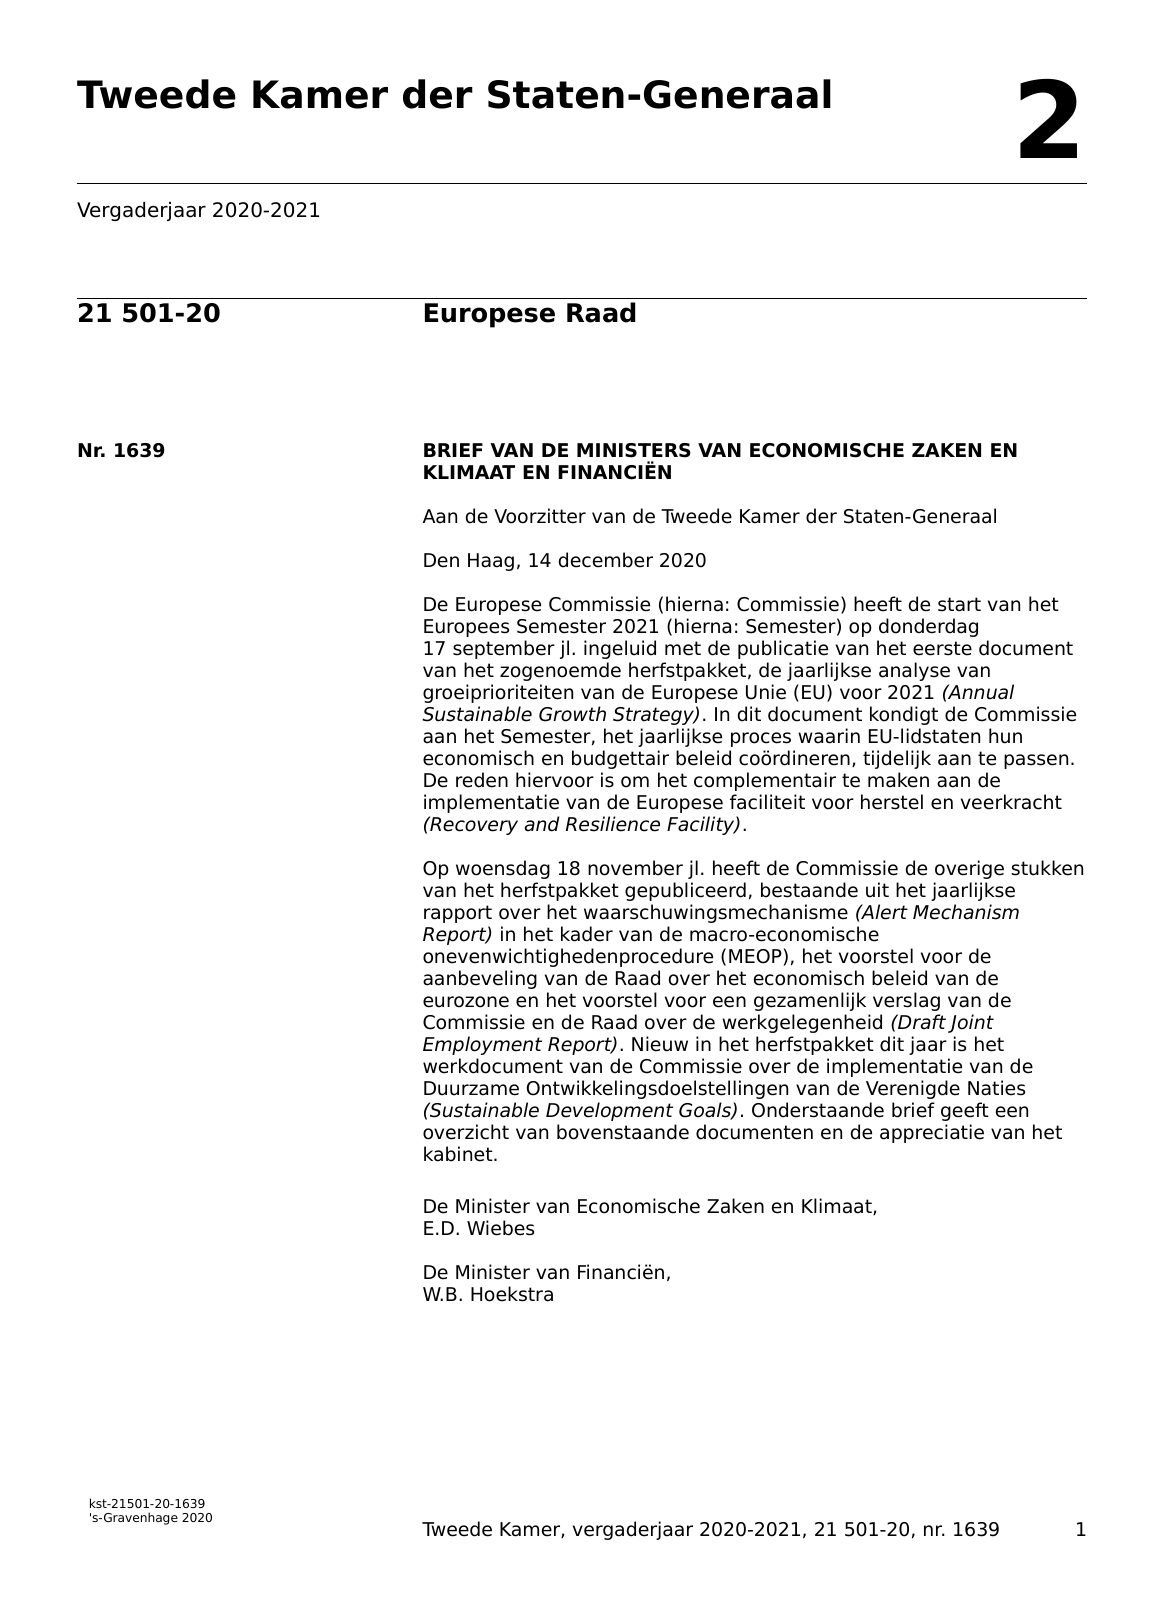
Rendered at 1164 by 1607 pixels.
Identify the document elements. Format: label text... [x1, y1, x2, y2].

subtitle 21 501-20 Europese Raad [77, 299, 1087, 329]
text De Minister van Financiën, W.B. Hoekstra [422, 1262, 1087, 1306]
table_header 2 [886, 59, 1087, 183]
text kst-21501-20-1639 [88, 1497, 323, 1511]
subtitle Nr. 1639 BRIEF VAN DE MINISTERS VAN ECONOMISCHE ZAKEN EN KLIMAAT EN FINANCIËN [77, 440, 1087, 484]
table_header Tweede Kamer der Staten-Generaal [77, 59, 886, 183]
text Op woensdag 18 november jl. heeft de Commissie de overige stukken van het herfstpakket gepubliceerd, bestaande uit het jaarlijkse rapport over het waarschuwingsmechanisme (Alert Mechanism Report) in het kader van de macro-economische onevenwichtighedenprocedure (MEOP), het voorstel voor de aanbeveling van de Raad over het economisch beleid van de eurozone en het voorstel voor een gezamenlijk verslag van de Commissie en de Raad over de werkgelegenheid (Draft Joint Employment Report). Nieuw in het herfstpakket dit jaar is het werkdocument van de Commissie over de implementatie van de Duurzame Ontwikkelingsdoelstellingen van de Verenigde Naties (Sustainable Development Goals). Onderstaande brief geeft een overzicht van bovenstaande documenten en de appreciatie van het kabinet. [422, 858, 1087, 1166]
text Den Haag, 14 december 2020 [422, 550, 1087, 572]
text Aan de Voorzitter van de Tweede Kamer der Staten-Generaal [422, 506, 1087, 528]
text De Europese Commissie (hierna: Commissie) heeft de start van het Europees Semester 2021 (hierna: Semester) op donderdag 17 september jl. ingeluid met de publicatie van het eerste document van het zogenoemde herfstpakket, de jaarlijkse analyse van groeiprioriteiten van de Europese Unie (EU) voor 2021 (Annual Sustainable Growth Strategy). In dit document kondigt de Commissie aan het Semester, het jaarlijkse proces waarin EU-lidstaten hun economisch en budgettair beleid coördineren, tijdelijk aan te passen. De reden hiervoor is om het complementair te maken aan de implementatie van de Europese faciliteit voor herstel en veerkracht (Recovery and Resilience Facility). [422, 594, 1087, 836]
text De Minister van Economische Zaken en Klimaat, E.D. Wiebes [422, 1196, 1087, 1240]
text 's-Gravenhage 2020 [88, 1511, 323, 1525]
table_cell Vergaderjaar 2020-2021 [77, 184, 1087, 298]
